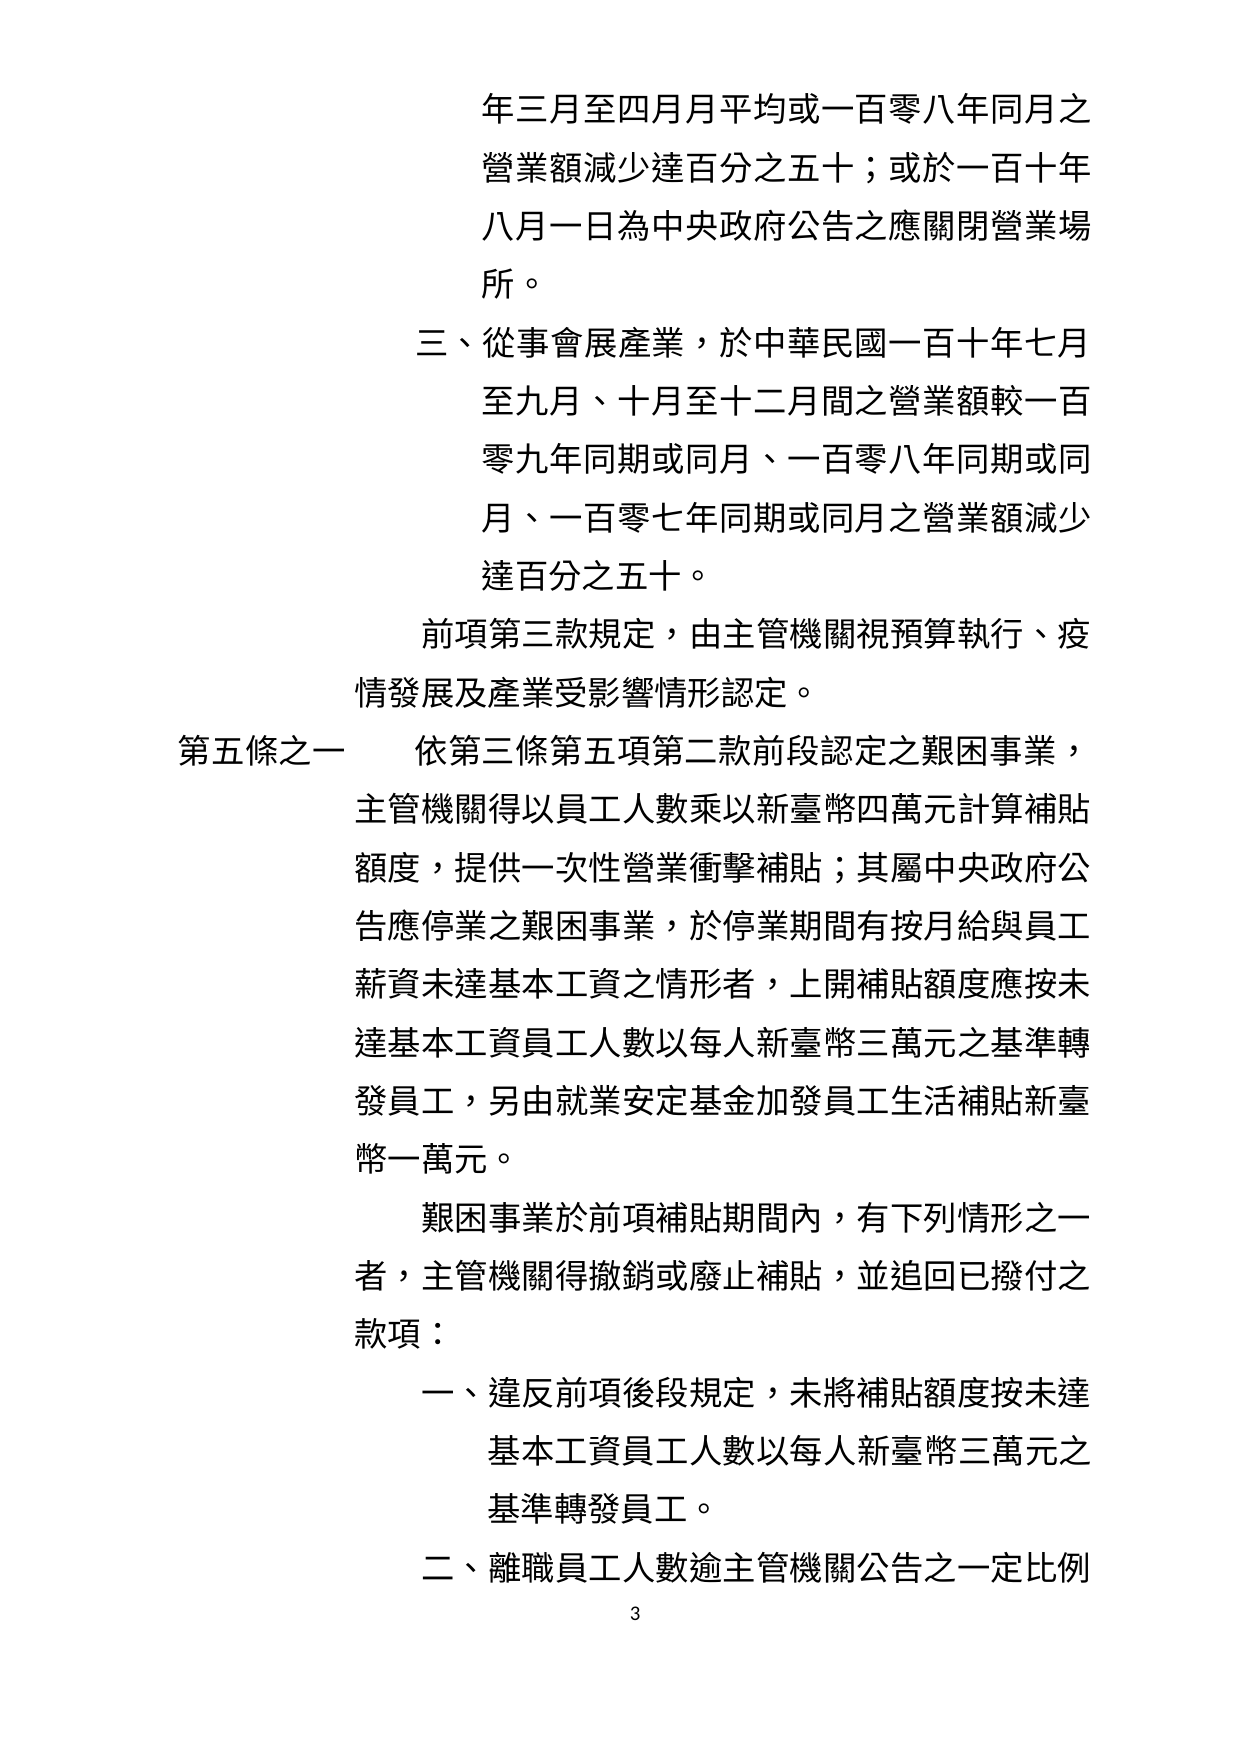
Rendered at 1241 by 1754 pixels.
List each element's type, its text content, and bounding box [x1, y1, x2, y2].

text 艱困事業於前項補貼期間內，有下列情形之一者，主管機關得撤銷或廢止補貼，並追回已撥付之款項： [354, 1183, 1092, 1358]
text 前項第三款規定，由主管機關視預算執行、疫情發展及產業受影響情形認定。 [354, 600, 1092, 717]
text 第五條之一 依第三條第五項第二款前段認定之艱困事業，主管機關得以員工人數乘以新臺幣四萬元計算補貼額度，提供一次性營業衝擊補貼；其屬中央政府公告應停業之艱困事業，於停業期間有按月給與員工薪資未達基本工資之情形者，上開補貼額度應按未達基本工資員工人數以每人新臺幣三萬元之基準轉發員工，另由就業安定基金加發員工生活補貼新臺幣一萬元。 [177, 717, 1092, 1183]
text 年三月至四月月平均或一百零八年同月之營業額減少達百分之五十；或於一百十年八月一日為中央政府公告之應關閉營業場所。 [415, 75, 1092, 308]
text 三、從事會展產業，於中華民國一百十年七月至九月、十月至十二月間之營業額較一百零九年同期或同月、一百零八年同期或同月、一百零七年同期或同月之營業額減少達百分之五十。 [415, 308, 1092, 600]
text 一、違反前項後段規定，未將補貼額度按未達基本工資員工人數以每人新臺幣三萬元之基準轉發員工。 [421, 1358, 1092, 1533]
text 二、離職員工人數逾主管機關公告之一定比例 [421, 1533, 1092, 1592]
